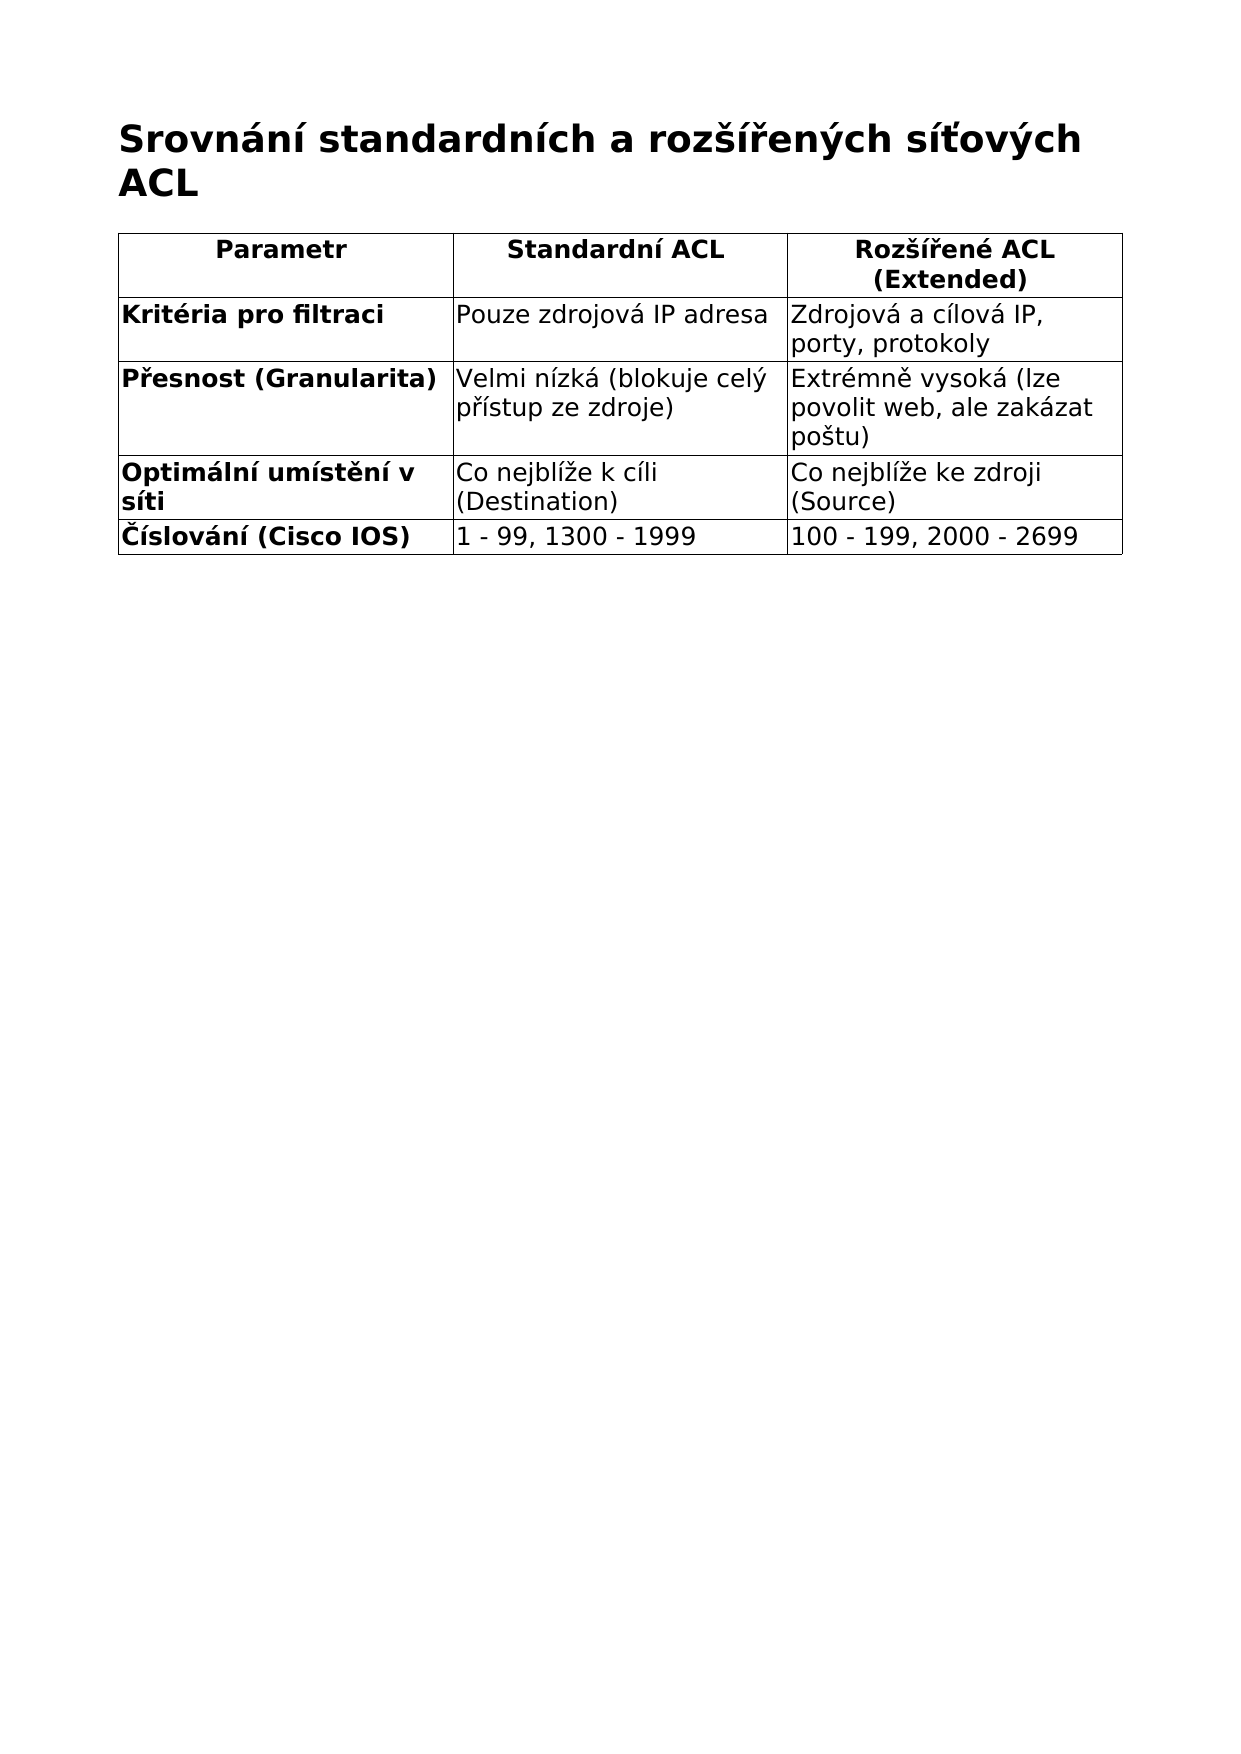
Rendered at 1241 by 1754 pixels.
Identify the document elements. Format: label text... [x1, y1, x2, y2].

table_cell Co nejblíže ke zdroji (Source) [788, 456, 1122, 519]
table_cell 1 - 99, 1300 - 1999 [454, 520, 787, 554]
table_cell Optimální umístění v síti [119, 456, 453, 519]
table_header Parametr [119, 234, 453, 297]
table_cell Extrémně vysoká (lze povolit web, ale zakázat poštu) [788, 362, 1122, 455]
table_header Rozšířené ACL (Extended) [788, 234, 1122, 297]
table_cell Velmi nízká (blokuje celý přístup ze zdroje) [454, 362, 787, 455]
subtitle Srovnání standardních a rozšířených síťových ACL [118, 118, 1122, 205]
table_cell Kritéria pro filtraci [119, 298, 453, 361]
table_cell 100 - 199, 2000 - 2699 [788, 520, 1122, 554]
table_cell Zdrojová a cílová IP, porty, protokoly [788, 298, 1122, 361]
table_header Standardní ACL [454, 234, 787, 297]
table_cell Číslování (Cisco IOS) [119, 520, 453, 554]
table_cell Co nejblíže k cíli (Destination) [454, 456, 787, 519]
table_cell Přesnost (Granularita) [119, 362, 453, 455]
table_cell Pouze zdrojová IP adresa [454, 298, 787, 361]
